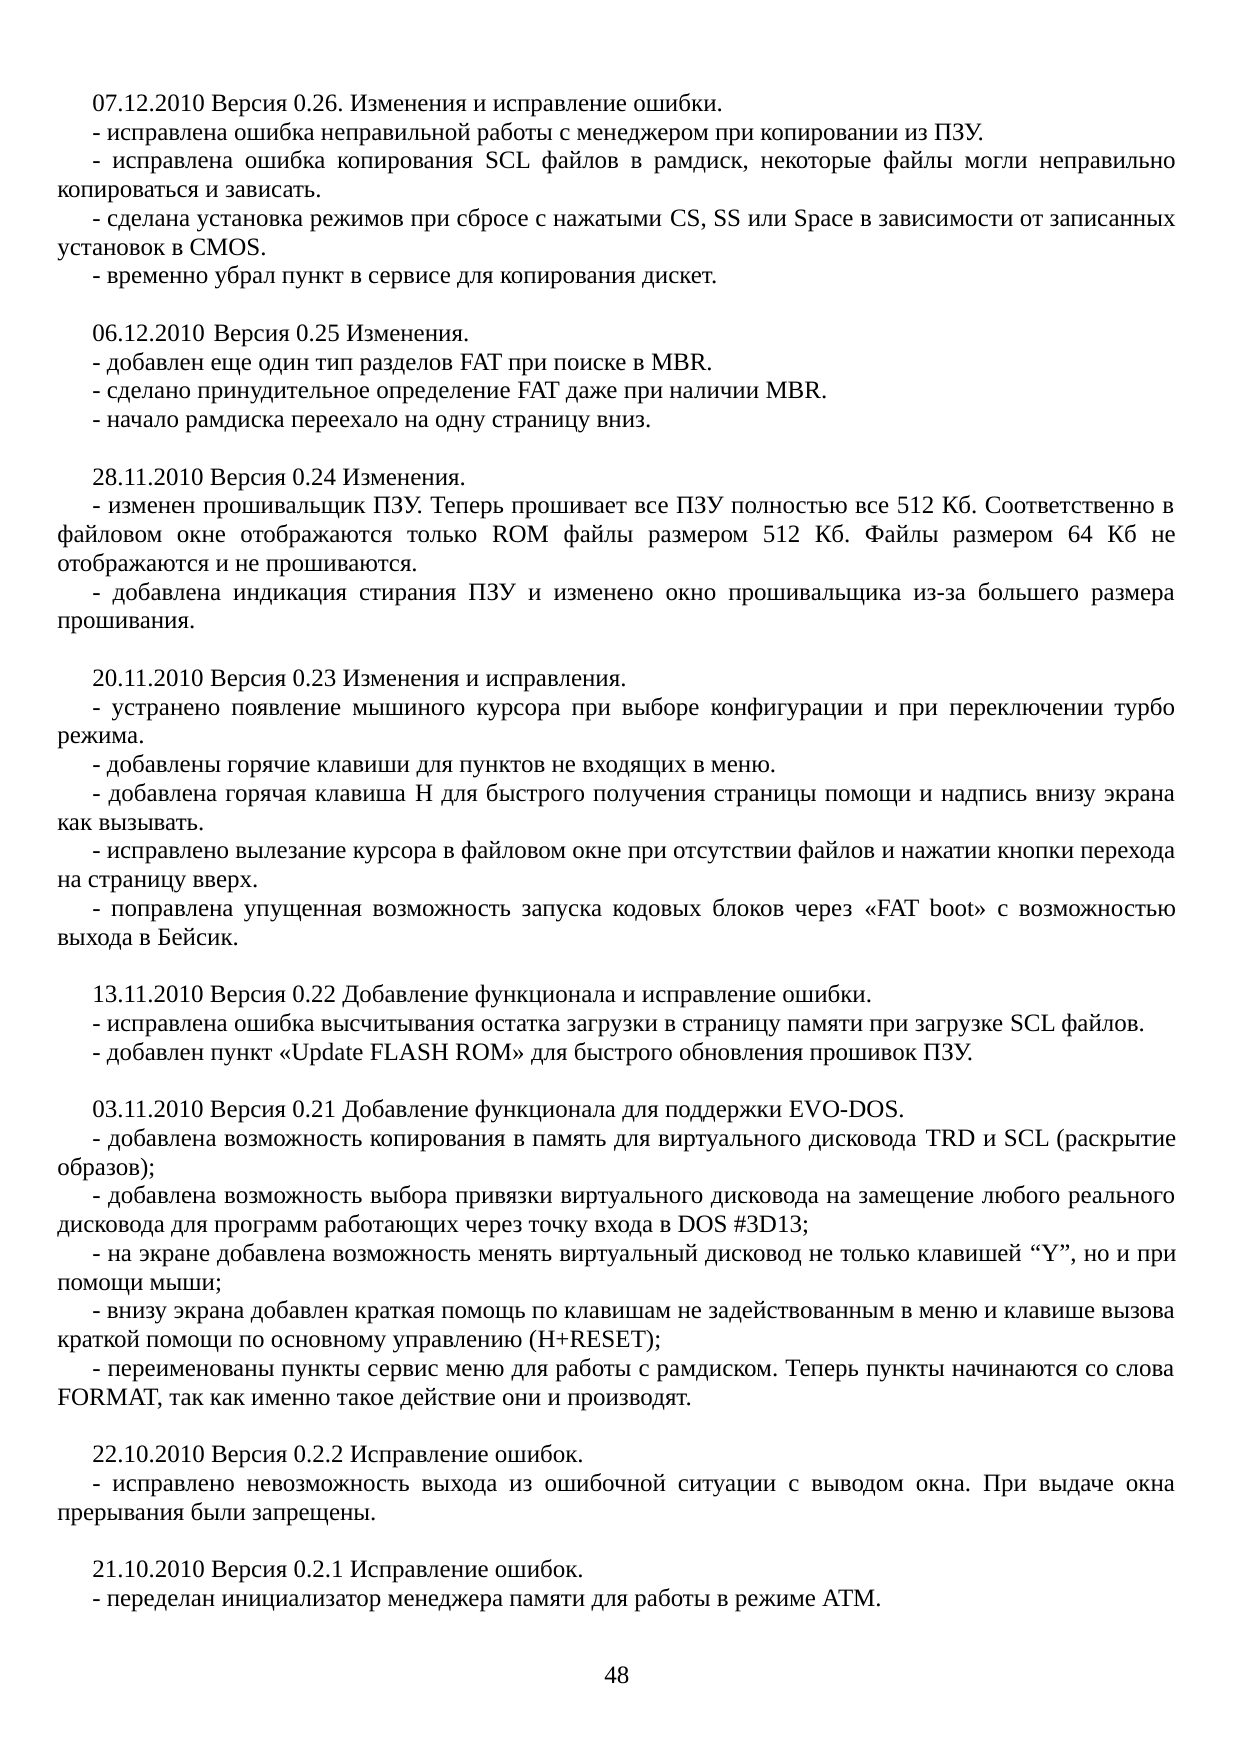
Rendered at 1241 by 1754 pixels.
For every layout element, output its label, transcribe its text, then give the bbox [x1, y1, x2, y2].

text - исправлено невозможность выхода из ошибочной ситуации с выводом окна. При выдаче окна прерывания были запрещены. [57, 1468, 1176, 1526]
text 20.11.2010 Версия 0.23 Изменения и исправления. [57, 663, 1176, 692]
text - исправлена ошибка копирования SCL файлов в рамдиск, некоторые файлы могли неправильно копироваться и зависать. [57, 146, 1176, 203]
text - поправлена упущенная возможность запуска кодовых блоков через «FAT boot» с возможностью выхода в Бейсик. [57, 893, 1176, 951]
text - исправлено вылезание курсора в файловом окне при отсутствии файлов и нажатии кнопки перехода на страницу вверх. [57, 836, 1176, 893]
text - добавлены горячие клавиши для пунктов не входящих в меню. [57, 749, 1176, 778]
text 28.11.2010 Версия 0.24 Изменения. [57, 462, 1176, 491]
text - временно убрал пункт в сервисе для копирования дискет. [57, 261, 1176, 289]
text 03.11.2010 Версия 0.21 Добавление функционала для поддержки EVO-DOS. [57, 1094, 1176, 1123]
text 06.12.2010 Версия 0.25 Изменения. [57, 318, 1176, 347]
text - добавлена возможность копирования в память для виртуального дисковода TRD и SCL (раскрытие образов); [57, 1123, 1176, 1181]
text - устранено появление мышиного курсора при выборе конфигурации и при переключении турбо режима. [57, 692, 1176, 749]
text - исправлена ошибка высчитывания остатка загрузки в страницу памяти при загрузке SCL файлов. [57, 1008, 1176, 1037]
text - переделан инициализатор менеджера памяти для работы в режиме АТМ. [57, 1583, 1176, 1612]
text - добавлена горячая клавиша H для быстрого получения страницы помощи и надпись внизу экрана как вызывать. [57, 778, 1176, 836]
text - переименованы пункты сервис меню для работы с рамдиском. Теперь пункты начинаются со слова FORMAT, так как именно такое действие они и производят. [57, 1353, 1176, 1411]
text 13.11.2010 Версия 0.22 Добавление функционала и исправление ошибки. [57, 979, 1176, 1008]
text - сделано принудительное определение FAT даже при наличии MBR. [57, 376, 1176, 404]
text - добавлен еще один тип разделов FAT при поиске в MBR. [57, 347, 1176, 376]
text - изменен прошивальщик ПЗУ. Теперь прошивает все ПЗУ полностью все 512 Кб. Соответственно в файловом окне отображаются только ROM файлы размером 512 Кб. Файлы размером 64 Кб не отображаются и не прошиваются. [57, 491, 1176, 577]
text 21.10.2010 Версия 0.2.1 Исправление ошибок. [57, 1554, 1176, 1583]
text 07.12.2010 Версия 0.26. Изменения и исправление ошибки. [57, 88, 1176, 117]
text - начало рамдиска переехало на одну страницу вниз. [57, 404, 1176, 433]
text - на экране добавлена возможность менять виртуальный дисковод не только клавишей “Y”, но и при помощи мыши; [57, 1238, 1176, 1296]
text - добавлена возможность выбора привязки виртуального дисковода на замещение любого реального дисковода для программ работающих через точку входа в DOS #3D13; [57, 1181, 1176, 1238]
text - внизу экрана добавлен краткая помощь по клавишам не задействованным в меню и клавише вызова краткой помощи по основному управлению (H+RESET); [57, 1296, 1176, 1353]
text - добавлен пункт «Update FLASH ROM» для быстрого обновления прошивок ПЗУ. [57, 1037, 1176, 1066]
text - исправлена ошибка неправильной работы с менеджером при копировании из ПЗУ. [57, 117, 1176, 146]
text - добавлена индикация стирания ПЗУ и изменено окно прошивальщика из-за большего размера прошивания. [57, 577, 1176, 634]
text - сделана установка режимов при сбросе с нажатыми CS, SS или Space в зависимости от записанных установок в CMOS. [57, 203, 1176, 261]
text 22.10.2010 Версия 0.2.2 Исправление ошибок. [57, 1439, 1176, 1468]
